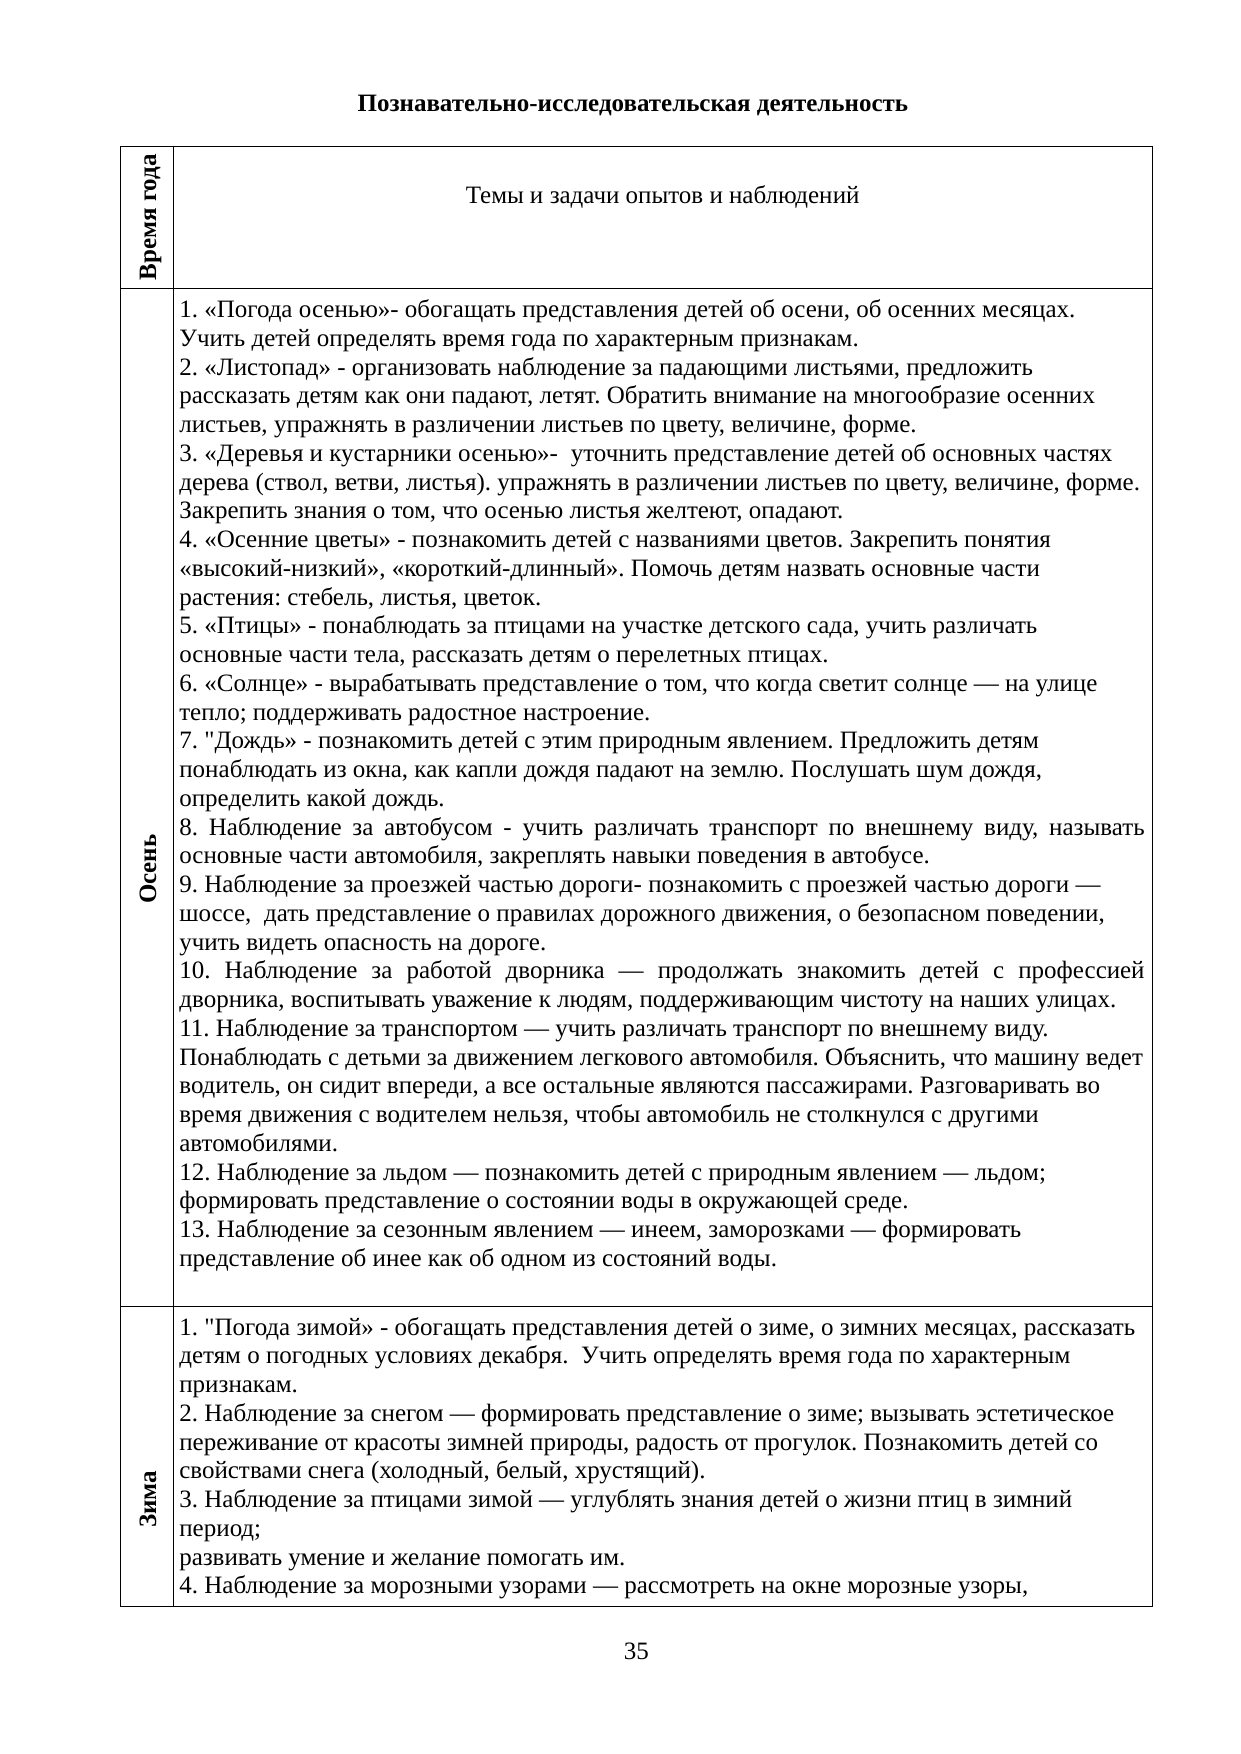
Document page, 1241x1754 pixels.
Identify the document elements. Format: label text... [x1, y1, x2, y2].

table_header Темы и задачи опытов и наблюдений [174, 147, 1152, 288]
table_cell Осень [121, 289, 173, 1306]
table_cell 1. "Погода зимой» - обогащать представления детей о зиме, о зимних месяцах, рассказать детям о погодных условиях декабря. Учить определять время года по характерным признакам. 2. Наблюдение за снегом — формировать представление о зиме; вызывать эстетическое переживание от красоты зимней природы, радость от прогулок. Познакомить детей со свойствами снега (холодный, белый, хрустящий). 3. Наблюдение за птицами зимой — углублять знания детей о жизни птиц в зимний период; развивать умение и желание помогать им. 4. Наблюдение за морозными узорами — рассмотреть на окне морозные узоры, [174, 1307, 1152, 1606]
text Познавательно-исследовательская деятельность [120, 88, 1152, 117]
table_cell 1. «Погода осенью»- обогащать представления детей об осени, об осенних месяцах. Учить детей определять время года по характерным признакам. 2. «Листопад» - организовать наблюдение за падающими листьями, предложить рассказать детям как они падают, летят. Обратить внимание на многообразие осенних листьев, упражнять в различении листьев по цвету, величине, форме. 3. «Деревья и кустарники осенью»- уточнить представление детей об основных частях дерева (ствол, ветви, листья). упражнять в различении листьев по цвету, величине, форме. Закрепить знания о том, что осенью листья желтеют, опадают. 4. «Осенние цветы» - познакомить детей с названиями цветов. Закрепить понятия «высокий-низкий», «короткий-длинный». Помочь детям назвать основные части растения: стебель, листья, цветок. 5. «Птицы» - понаблюдать за птицами на участке детского сада, учить различать основные части тела, рассказать детям о перелетных птицах. 6. «Солнце» - вырабатывать представление о том, что когда светит солнце — на улице тепло; поддерживать радостное настроение. 7. "Дождь» - познакомить детей с этим природным явлением. Предложить детям понаблюдать из окна, как капли дождя падают на землю. Послушать шум дождя, определить какой дождь. 8. Наблюдение за автобусом - учить различать транспорт по внешнему виду, называть основные части автомобиля, закреплять навыки поведения в автобусе. 9. Наблюдение за проезжей частью дороги- познакомить с проезжей частью дороги — шоссе, дать представление о правилах дорожного движения, о безопасном поведении, учить видеть опасность на дороге. 10. Наблюдение за работой дворника — продолжать знакомить детей с профессией дворника, воспитывать уважение к людям, поддерживающим чистоту на наших улицах. 11. Наблюдение за транспортом — учить различать транспорт по внешнему виду. Понаблюдать с детьми за движением легкового автомобиля. Объяснить, что машину ведет водитель, он сидит впереди, а все остальные являются пассажирами. Разговаривать во время движения с водителем нельзя, чтобы автомобиль не столкнулся с другими автомобилями. 12. Наблюдение за льдом — познакомить детей с природным явлением — льдом; формировать представление о состоянии воды в окружающей среде. 13. Наблюдение за сезонным явлением — инеем, заморозками — формировать представление об инее как об одном из состояний воды. [174, 289, 1152, 1306]
table_cell Зима [121, 1307, 173, 1606]
table_header Время года [121, 147, 173, 288]
